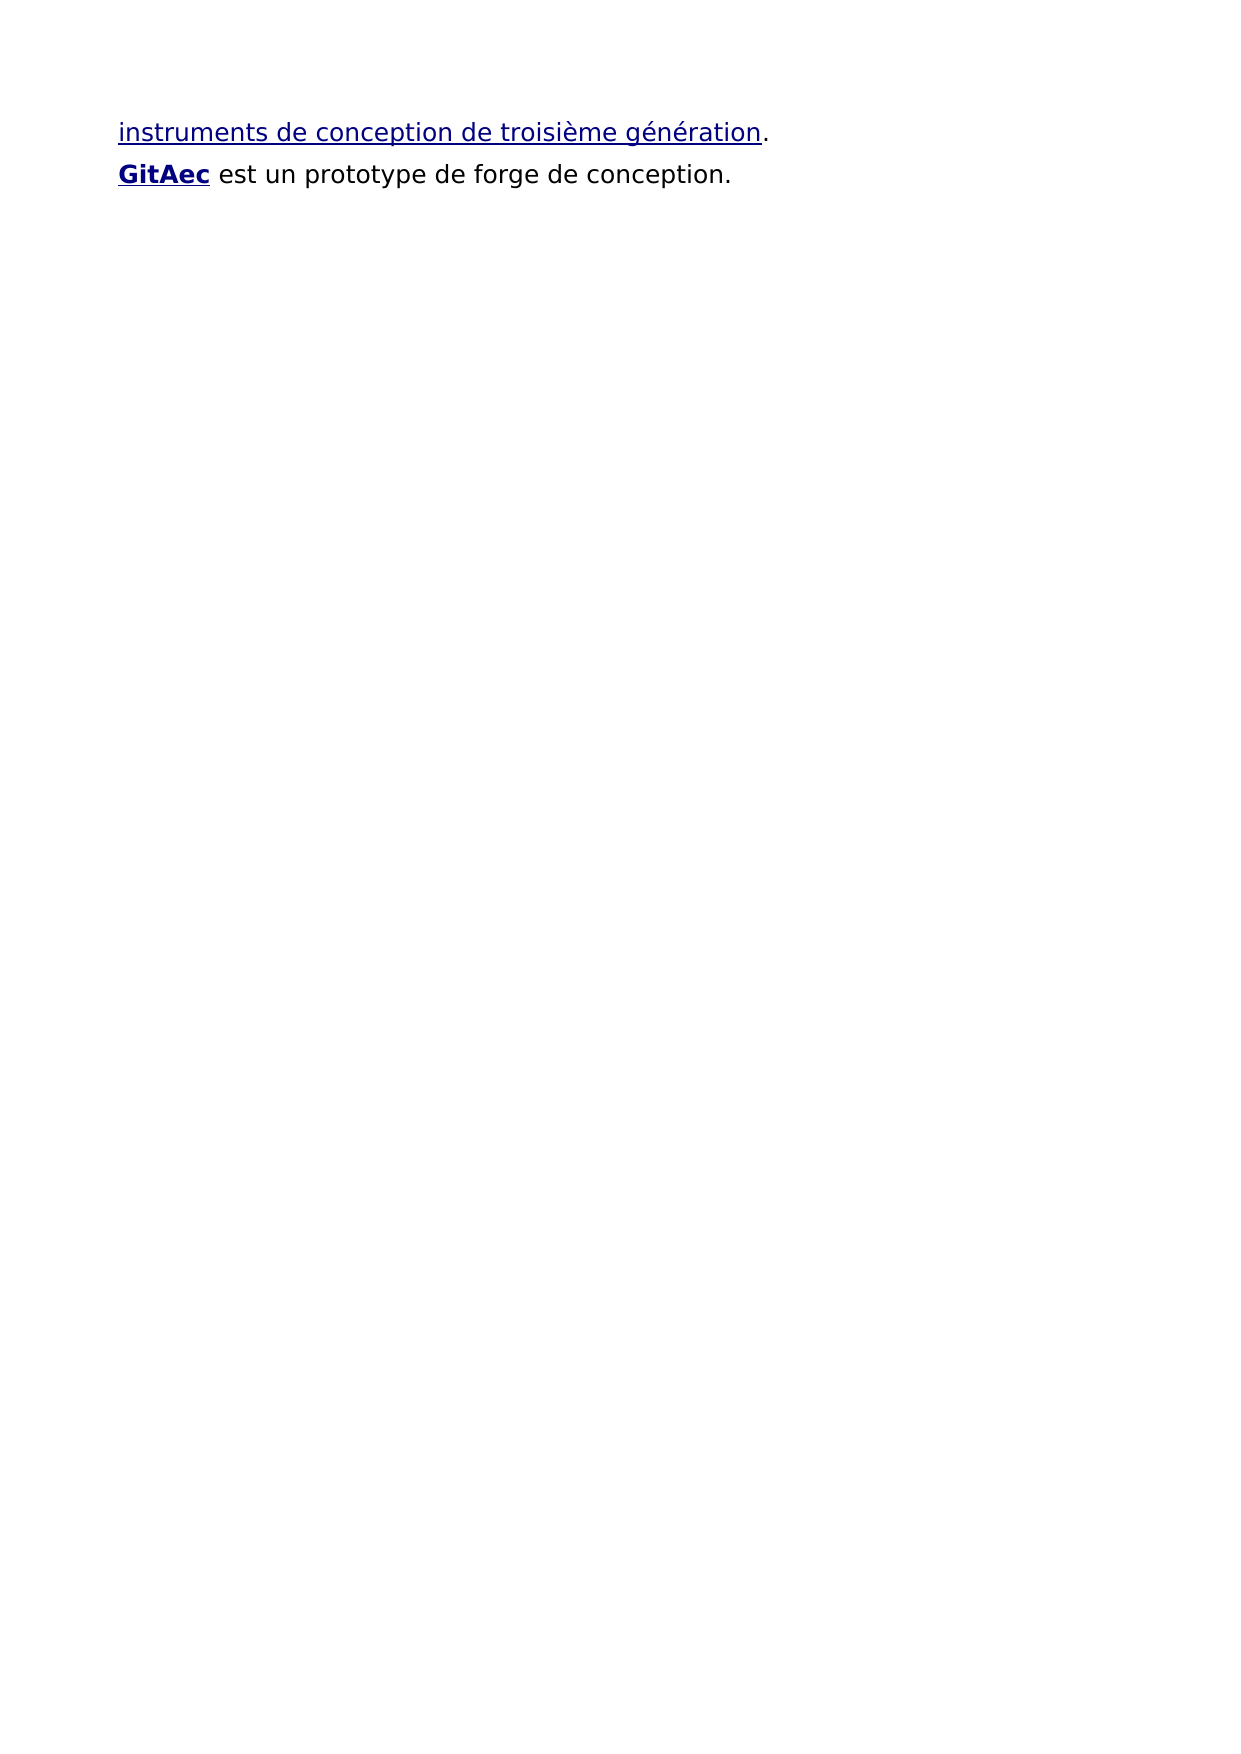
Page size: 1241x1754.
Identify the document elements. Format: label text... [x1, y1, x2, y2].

text GitAec est un prototype de forge de conception. [118, 160, 1122, 189]
text instruments de conception de troisième génération. [118, 118, 1122, 147]
